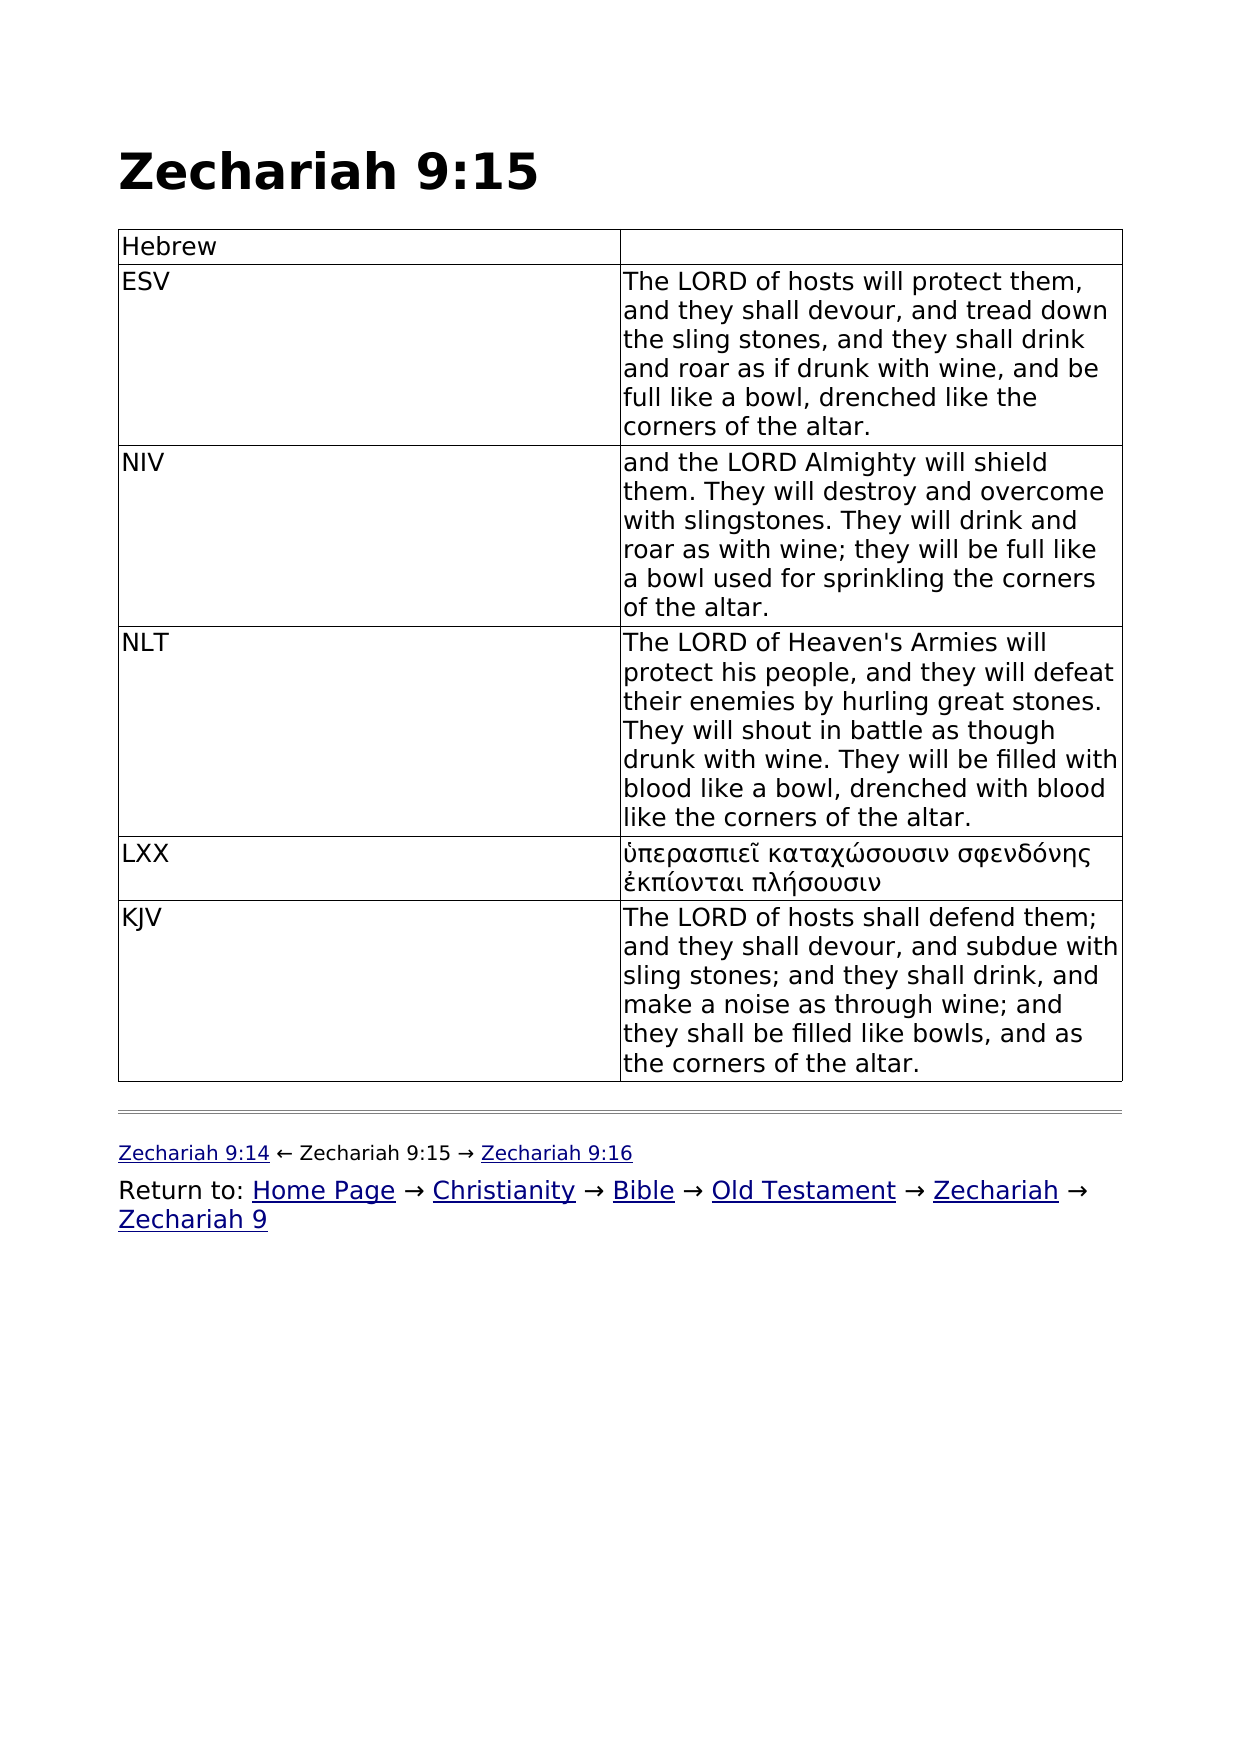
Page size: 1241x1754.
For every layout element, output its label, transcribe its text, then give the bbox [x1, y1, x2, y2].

text Return to: Home Page → Christianity → Bible → Old Testament → Zechariah → Zechariah 9 [118, 1176, 1122, 1234]
table_cell The LORD of Heaven's Armies will protect his people, and they will defeat their enemies by hurling great stones. They will shout in battle as though drunk with wine. They will be filled with blood like a bowl, drenched with blood like the corners of the altar. [621, 627, 1122, 836]
text Zechariah 9:14 ← Zechariah 9:15 → Zechariah 9:16 [118, 1142, 1122, 1176]
table_cell NLT [119, 627, 620, 836]
table_cell NIV [119, 446, 620, 626]
table_cell The LORD of hosts will protect them, and they shall devour, and tread down the sling stones, and they shall drink and roar as if drunk with wine, and be full like a bowl, drenched like the corners of the altar. [621, 265, 1122, 445]
table_cell and the LORD Almighty will shield them. They will destroy and overcome with slingstones. They will drink and roar as with wine; they will be full like a bowl used for sprinkling the corners of the altar. [621, 446, 1122, 626]
table_cell ὑπερασπιεῖ καταχώσουσιν σφενδόνης ἐκπίονται πλήσουσιν [621, 837, 1122, 900]
table_header [621, 230, 1122, 264]
subtitle Zechariah 9:15 [118, 143, 1122, 201]
table_header Hebrew [119, 230, 620, 264]
table_cell ESV [119, 265, 620, 445]
table_cell LXX [119, 837, 620, 900]
table_cell KJV [119, 901, 620, 1081]
table_cell The LORD of hosts shall defend them; and they shall devour, and subdue with sling stones; and they shall drink, and make a noise as through wine; and they shall be filled like bowls, and as the corners of the altar. [621, 901, 1122, 1081]
